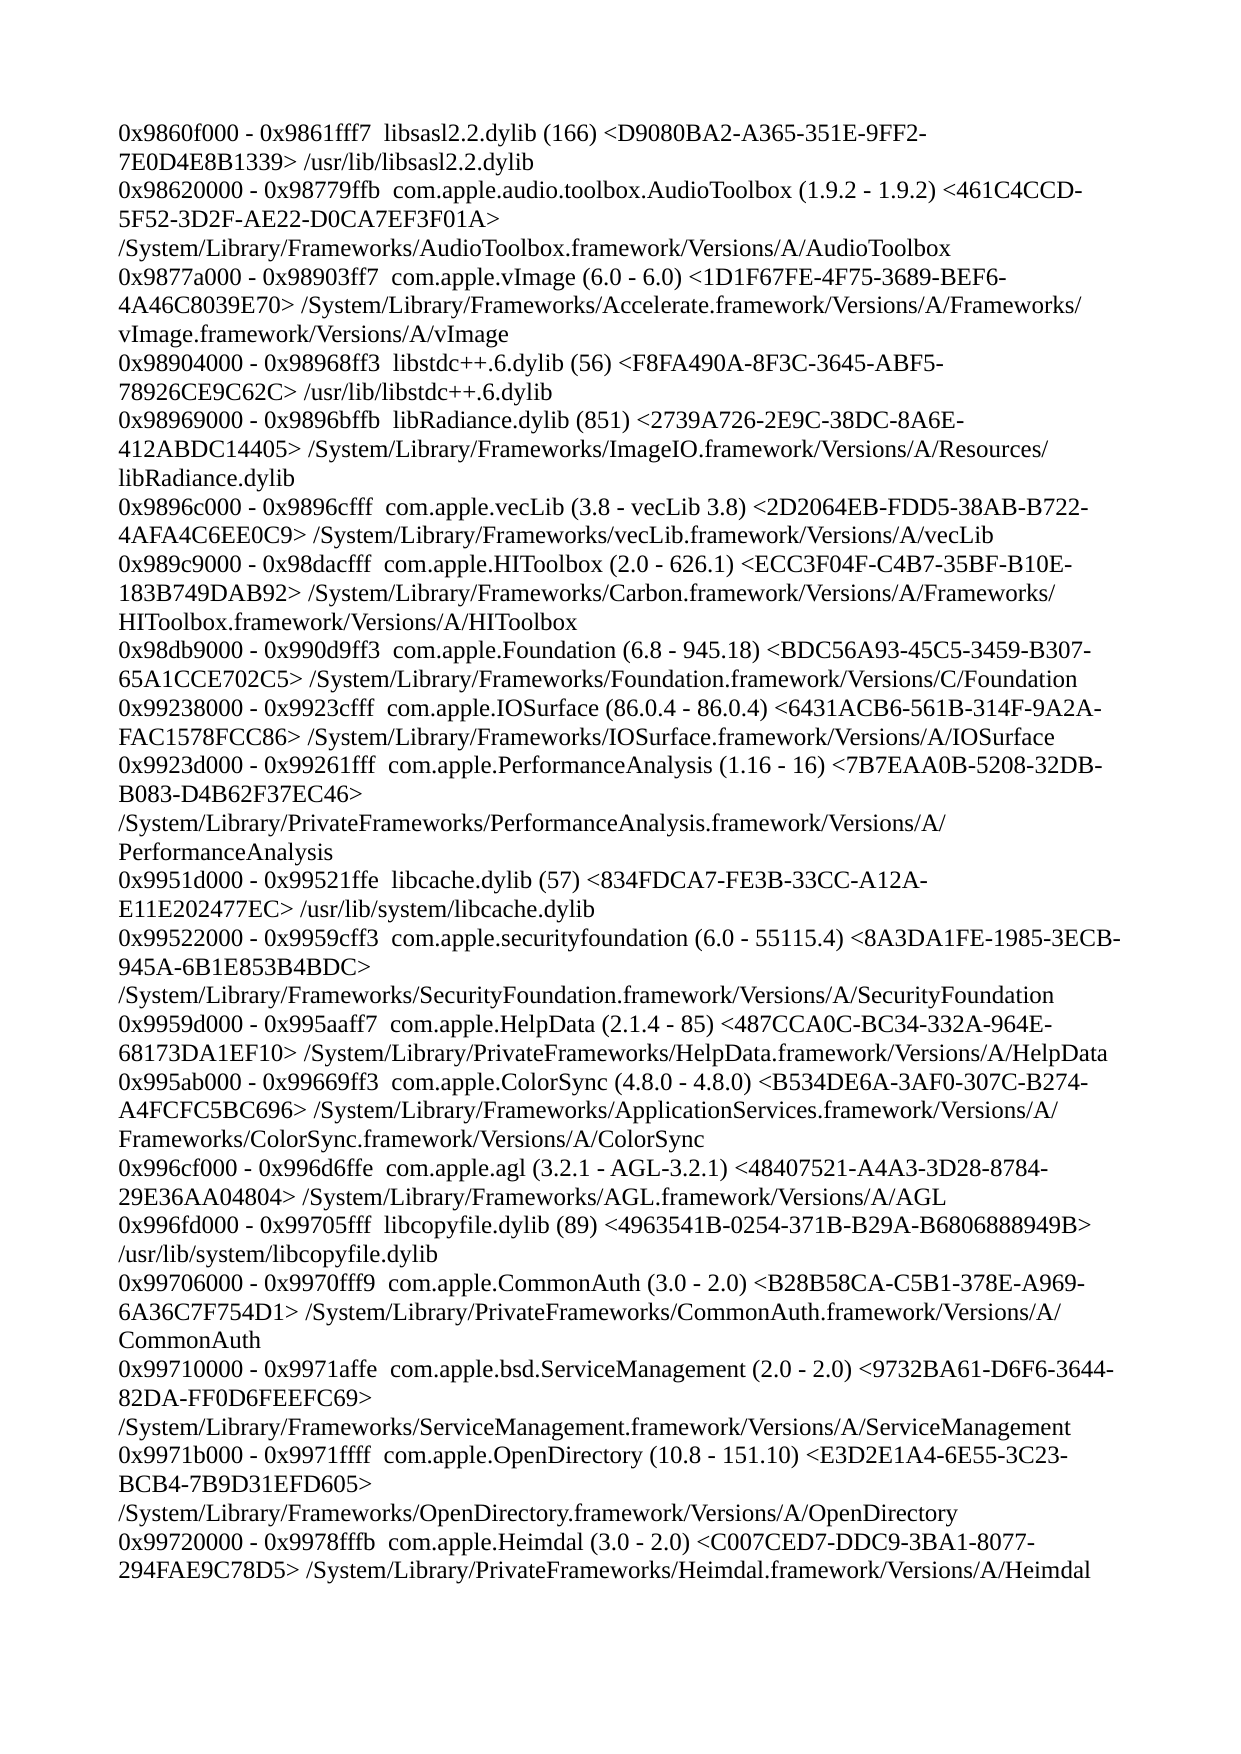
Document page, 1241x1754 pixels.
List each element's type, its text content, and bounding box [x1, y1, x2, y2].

text 0x98904000 - 0x98968ff3 libstdc++.6.dylib (56) <F8FA490A-8F3C-3645-ABF5-78926CE9C62C> /usr/lib/libstdc++.6.dylib [118, 348, 1122, 406]
text 0x9877a000 - 0x98903ff7 com.apple.vImage (6.0 - 6.0) <1D1F67FE-4F75-3689-BEF6-4A46C8039E70> /System/Library/Frameworks/Accelerate.framework/Versions/A/Frameworks/vImage.framework/Versions/A/vImage [118, 262, 1122, 348]
text 0x9923d000 - 0x99261fff com.apple.PerformanceAnalysis (1.16 - 16) <7B7EAA0B-5208-32DB-B083-D4B62F37EC46> /System/Library/PrivateFrameworks/PerformanceAnalysis.framework/Versions/A/PerformanceAnalysis [118, 751, 1122, 866]
text 0x9896c000 - 0x9896cfff com.apple.vecLib (3.8 - vecLib 3.8) <2D2064EB-FDD5-38AB-B722-4AFA4C6EE0C9> /System/Library/Frameworks/vecLib.framework/Versions/A/vecLib [118, 492, 1122, 549]
text 0x98969000 - 0x9896bffb libRadiance.dylib (851) <2739A726-2E9C-38DC-8A6E-412ABDC14405> /System/Library/Frameworks/ImageIO.framework/Versions/A/Resources/libRadiance.dylib [118, 406, 1122, 492]
text 0x98db9000 - 0x990d9ff3 com.apple.Foundation (6.8 - 945.18) <BDC56A93-45C5-3459-B307-65A1CCE702C5> /System/Library/Frameworks/Foundation.framework/Versions/C/Foundation [118, 636, 1122, 693]
text 0x989c9000 - 0x98dacfff com.apple.HIToolbox (2.0 - 626.1) <ECC3F04F-C4B7-35BF-B10E-183B749DAB92> /System/Library/Frameworks/Carbon.framework/Versions/A/Frameworks/HIToolbox.framework/Versions/A/HIToolbox [118, 549, 1122, 636]
text 0x9951d000 - 0x99521ffe libcache.dylib (57) <834FDCA7-FE3B-33CC-A12A-E11E202477EC> /usr/lib/system/libcache.dylib [118, 866, 1122, 923]
text 0x99522000 - 0x9959cff3 com.apple.securityfoundation (6.0 - 55115.4) <8A3DA1FE-1985-3ECB-945A-6B1E853B4BDC> /System/Library/Frameworks/SecurityFoundation.framework/Versions/A/SecurityFoundation [118, 923, 1122, 1009]
text 0x9971b000 - 0x9971ffff com.apple.OpenDirectory (10.8 - 151.10) <E3D2E1A4-6E55-3C23-BCB4-7B9D31EFD605> /System/Library/Frameworks/OpenDirectory.framework/Versions/A/OpenDirectory [118, 1441, 1122, 1527]
text 0x995ab000 - 0x99669ff3 com.apple.ColorSync (4.8.0 - 4.8.0) <B534DE6A-3AF0-307C-B274-A4FCFC5BC696> /System/Library/Frameworks/ApplicationServices.framework/Versions/A/Frameworks/ColorSync.framework/Versions/A/ColorSync [118, 1067, 1122, 1153]
text 0x996cf000 - 0x996d6ffe com.apple.agl (3.2.1 - AGL-3.2.1) <48407521-A4A3-3D28-8784-29E36AA04804> /System/Library/Frameworks/AGL.framework/Versions/A/AGL [118, 1153, 1122, 1211]
text 0x99706000 - 0x9970fff9 com.apple.CommonAuth (3.0 - 2.0) <B28B58CA-C5B1-378E-A969-6A36C7F754D1> /System/Library/PrivateFrameworks/CommonAuth.framework/Versions/A/CommonAuth [118, 1268, 1122, 1354]
text 0x98620000 - 0x98779ffb com.apple.audio.toolbox.AudioToolbox (1.9.2 - 1.9.2) <461C4CCD-5F52-3D2F-AE22-D0CA7EF3F01A> /System/Library/Frameworks/AudioToolbox.framework/Versions/A/AudioToolbox [118, 176, 1122, 262]
text 0x99238000 - 0x9923cfff com.apple.IOSurface (86.0.4 - 86.0.4) <6431ACB6-561B-314F-9A2A-FAC1578FCC86> /System/Library/Frameworks/IOSurface.framework/Versions/A/IOSurface [118, 693, 1122, 751]
text 0x996fd000 - 0x99705fff libcopyfile.dylib (89) <4963541B-0254-371B-B29A-B6806888949B> /usr/lib/system/libcopyfile.dylib [118, 1211, 1122, 1268]
text 0x99720000 - 0x9978fffb com.apple.Heimdal (3.0 - 2.0) <C007CED7-DDC9-3BA1-8077-294FAE9C78D5> /System/Library/PrivateFrameworks/Heimdal.framework/Versions/A/Heimdal [118, 1527, 1122, 1584]
text 0x9959d000 - 0x995aaff7 com.apple.HelpData (2.1.4 - 85) <487CCA0C-BC34-332A-964E-68173DA1EF10> /System/Library/PrivateFrameworks/HelpData.framework/Versions/A/HelpData [118, 1009, 1122, 1067]
text 0x9860f000 - 0x9861fff7 libsasl2.2.dylib (166) <D9080BA2-A365-351E-9FF2-7E0D4E8B1339> /usr/lib/libsasl2.2.dylib [118, 118, 1122, 176]
text 0x99710000 - 0x9971affe com.apple.bsd.ServiceManagement (2.0 - 2.0) <9732BA61-D6F6-3644-82DA-FF0D6FEEFC69> /System/Library/Frameworks/ServiceManagement.framework/Versions/A/ServiceManagement [118, 1354, 1122, 1441]
